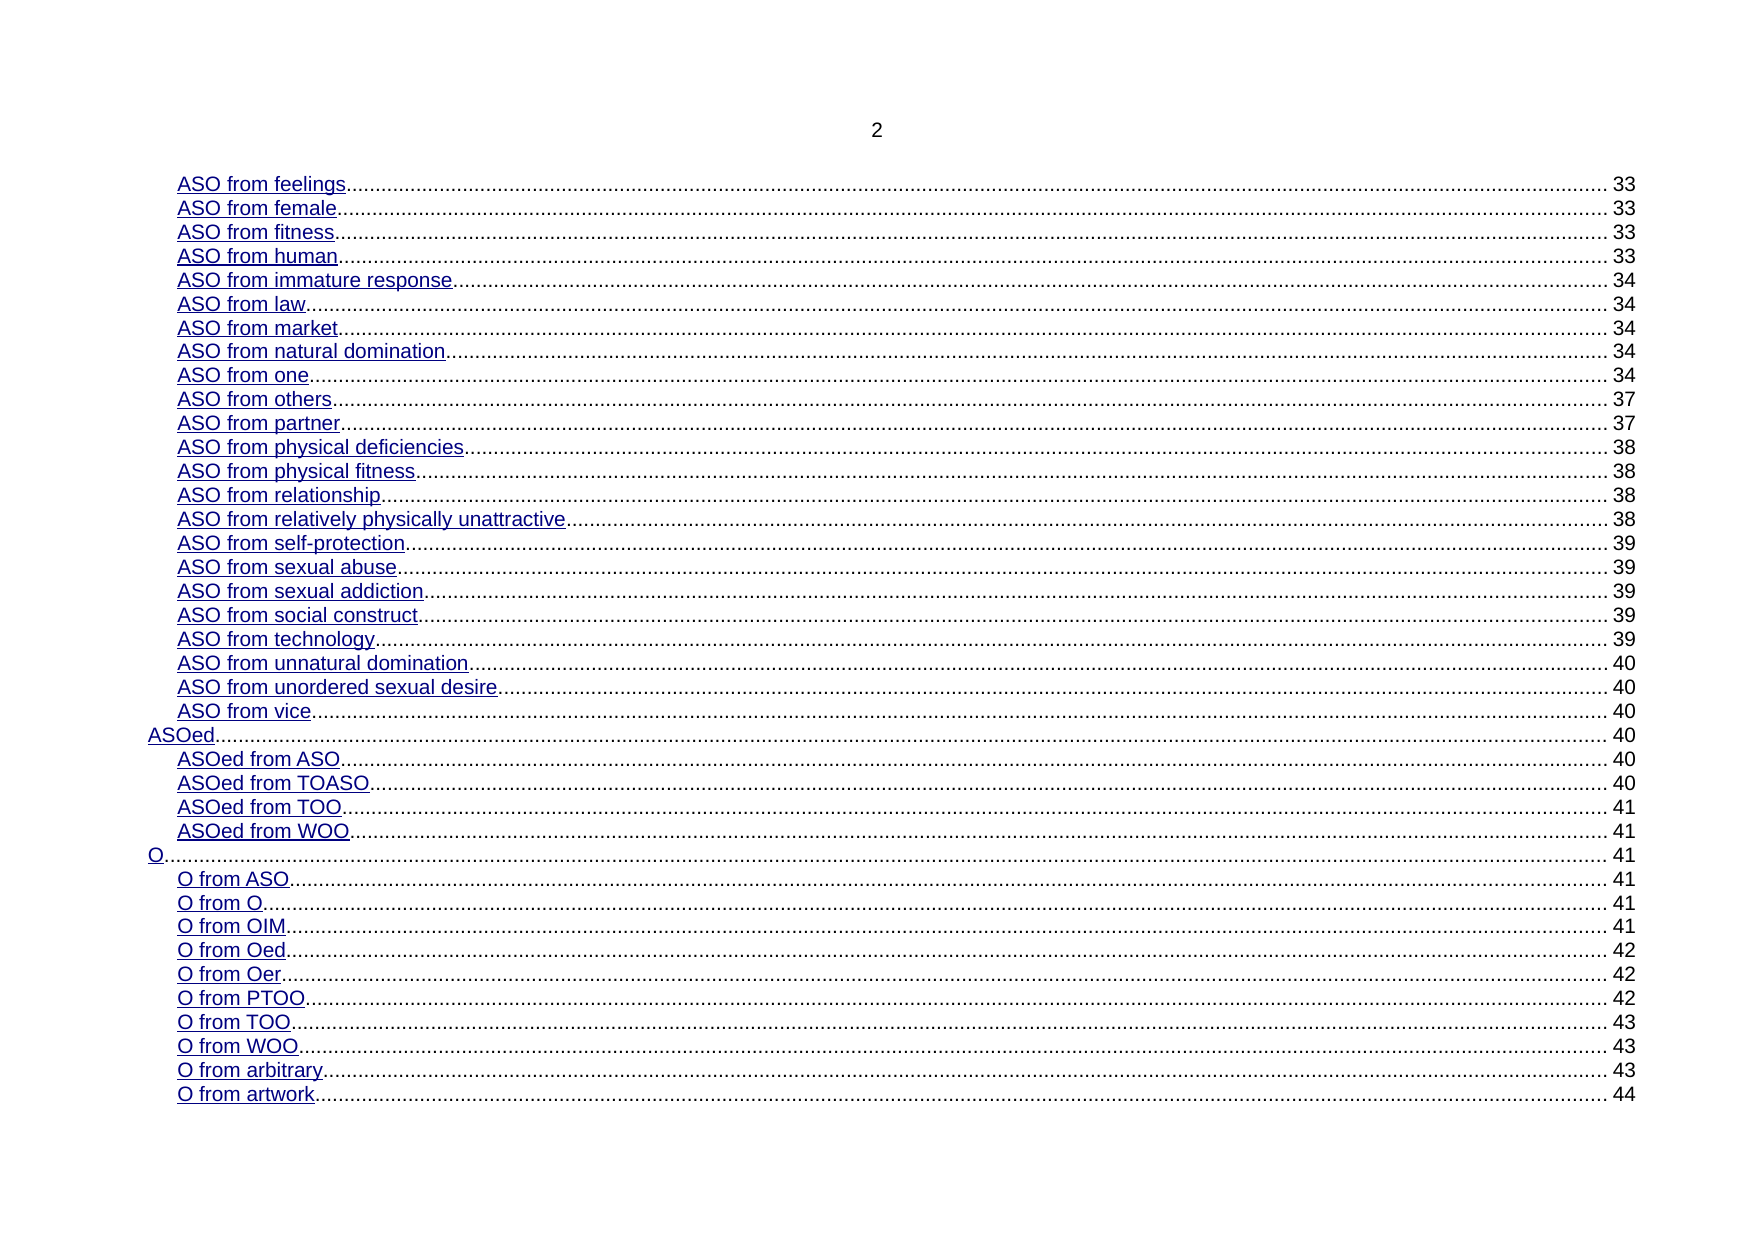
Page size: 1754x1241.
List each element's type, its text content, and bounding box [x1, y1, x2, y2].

text ASO from fitness 33 [177, 219, 1636, 243]
text O from arbitrary 43 [177, 1058, 1636, 1082]
text ASOed from TOO 41 [177, 794, 1636, 818]
text ASO from vice 40 [177, 699, 1636, 723]
text ASO from feelings 33 [177, 172, 1636, 196]
text ASO from unnatural domination 40 [177, 651, 1636, 675]
text ASOed from ASO 40 [177, 747, 1636, 771]
text ASO from social construct 39 [177, 603, 1636, 627]
text ASOed from TOASO 40 [177, 771, 1636, 794]
text O from Oer 42 [177, 962, 1636, 986]
text ASO from female 33 [177, 196, 1636, 219]
text O from WOO 43 [177, 1034, 1636, 1058]
text ASO from others 37 [177, 387, 1636, 411]
text ASO from natural domination 34 [177, 339, 1636, 363]
text O from TOO 43 [177, 1010, 1636, 1034]
text ASO from self-protection 39 [177, 531, 1636, 555]
text O from PTOO 42 [177, 986, 1636, 1010]
text O from ASO 41 [177, 866, 1636, 890]
text ASO from physical deficiencies 38 [177, 435, 1636, 459]
text ASO from relatively physically unattractive 38 [177, 507, 1636, 531]
text O from O 41 [177, 890, 1636, 914]
text ASO from law 34 [177, 291, 1636, 315]
text O 41 [148, 842, 1636, 866]
text ASO from sexual abuse 39 [177, 555, 1636, 579]
text ASO from market 34 [177, 315, 1636, 339]
text ASO from unordered sexual desire 40 [177, 675, 1636, 699]
text ASOed from WOO 41 [177, 818, 1636, 842]
text O from Oed 42 [177, 938, 1636, 962]
text ASOed 40 [148, 723, 1636, 747]
text ASO from human 33 [177, 243, 1636, 267]
text ASO from partner 37 [177, 411, 1636, 435]
text O from artwork 44 [177, 1082, 1636, 1106]
text ASO from immature response 34 [177, 267, 1636, 291]
text ASO from one 34 [177, 363, 1636, 387]
text ASO from sexual addiction 39 [177, 579, 1636, 603]
text ASO from technology 39 [177, 627, 1636, 651]
text ASO from physical fitness 38 [177, 459, 1636, 483]
text ASO from relationship 38 [177, 483, 1636, 507]
text O from OIM 41 [177, 914, 1636, 938]
